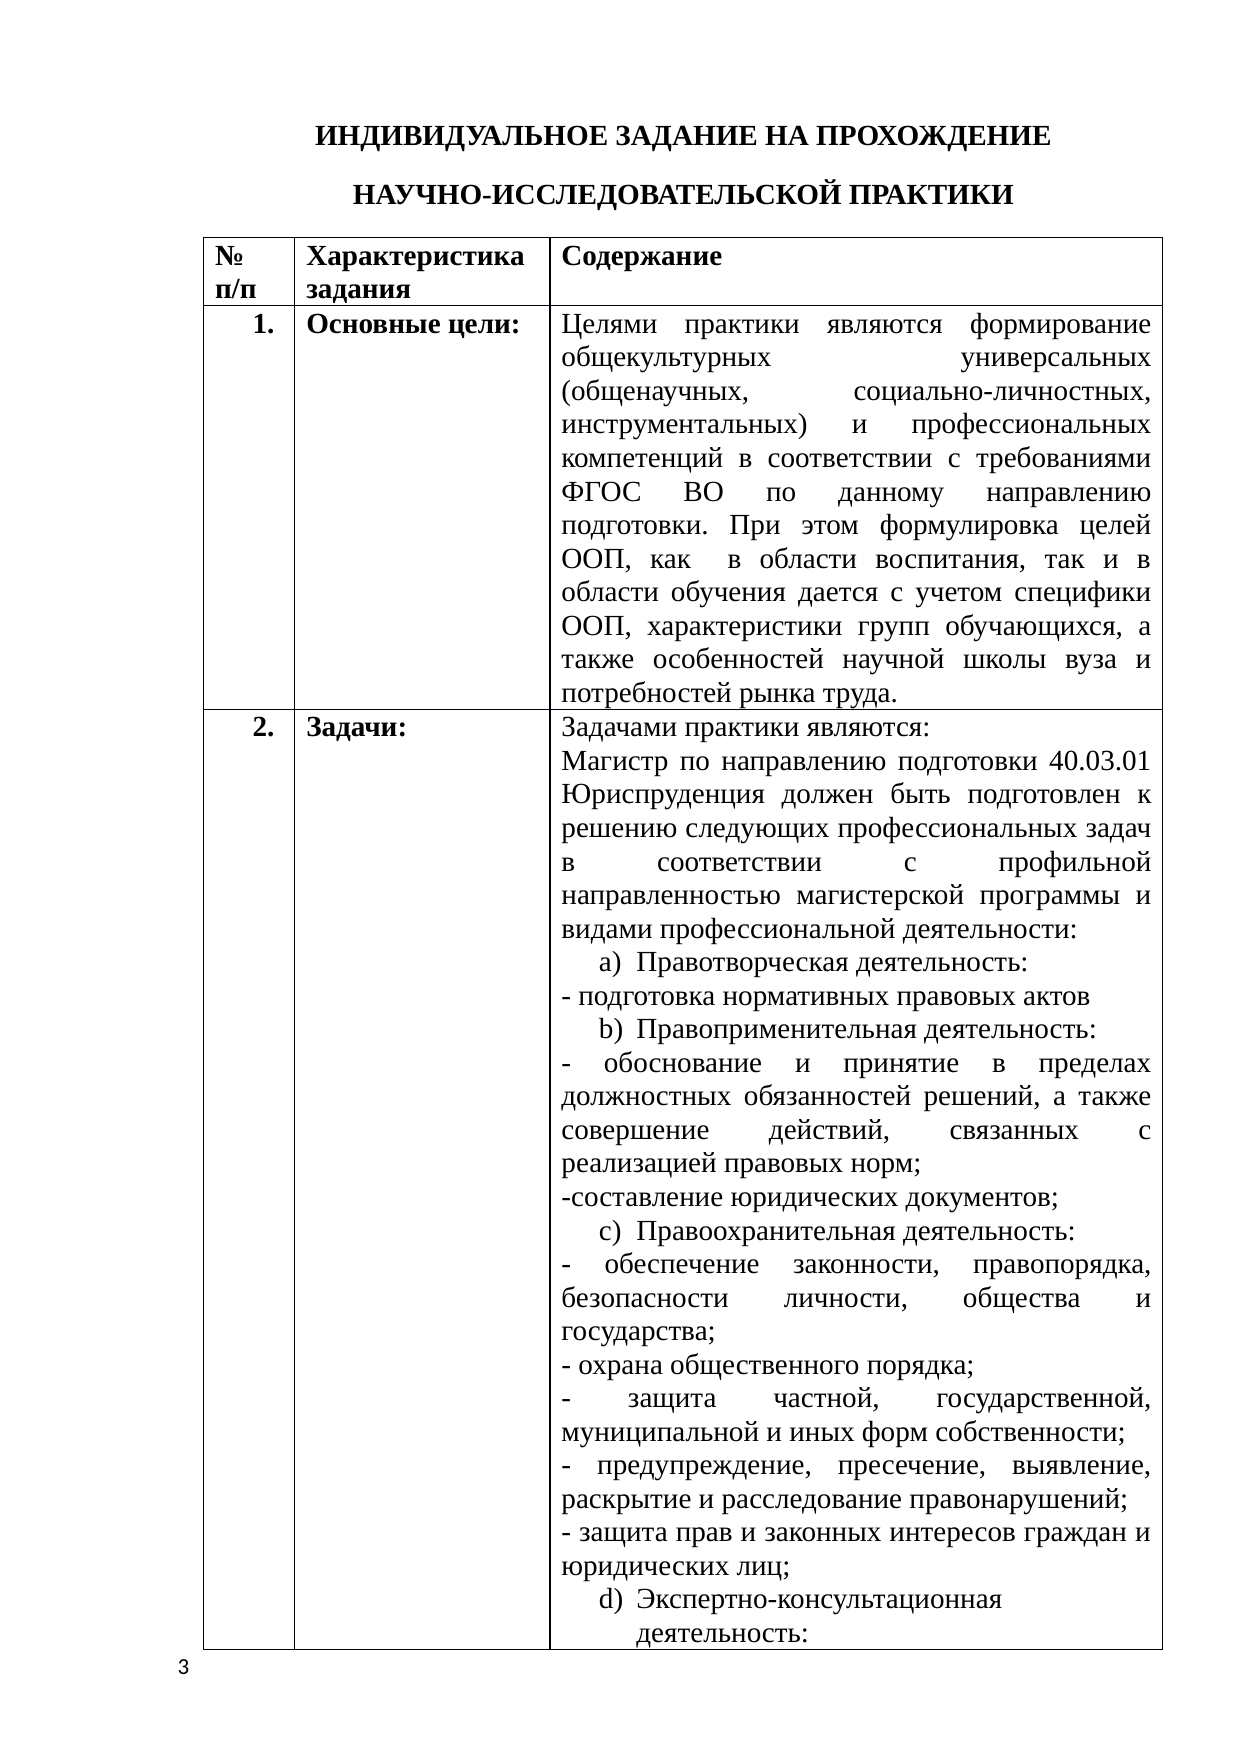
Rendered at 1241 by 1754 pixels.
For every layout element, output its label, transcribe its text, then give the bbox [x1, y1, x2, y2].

table_cell [204, 306, 294, 708]
table_header Характеристика задания [295, 238, 549, 305]
table_cell Целями практики являются формирование общекультурных универсальных (общенаучных, социально-личностных, инструментальных) и профессиональных компетенций в соответствии с требованиями ФГОС ВО по данному направлению подготовки. При этом формулировка целей ООП, как в области воспитания, так и в области обучения дается с учетом специфики ООП, характеристики групп обучающихся, а также особенностей научной школы вуза и потребностей рынка труда. [551, 306, 1162, 708]
text НАУЧНО-ИССЛЕДОВАТЕЛЬСКОЙ ПРАКТИКИ [215, 177, 1152, 211]
table_cell [204, 710, 294, 1649]
table_header Содержание [551, 238, 1162, 305]
table_cell Задачами практики являются: Магистр по направлению подготовки 40.03.01 Юриспруденция должен быть подготовлен к решению следующих профессиональных задач в соответствии с профильной направленностью магистерской программы и видами профессиональной деятельности: Правотворческая деятельность: - подготовка нормативных правовых актов Правоприменительная деятельность: - обоснование и принятие в пределах должностных обязанностей решений, а также совершение действий, связанных с реализацией правовых норм; -составление юридических документов; Правоохранительная деятельность: - обеспечение законности, правопорядка, безопасности личности, общества и государства; - охрана общественного порядка; - защита частной, государственной, муниципальной и иных форм собственности; - предупреждение, пресечение, выявление, раскрытие и расследование правонарушений; - защита прав и законных интересов граждан и юридических лиц; Экспертно-консультационная деятельность: [551, 710, 1162, 1649]
table_cell Задачи: [295, 710, 549, 1649]
table_header № п/п [204, 238, 294, 305]
text ИНДИВИДУАЛЬНОЕ ЗАДАНИЕ НА ПРОХОЖДЕНИЕ [215, 118, 1152, 152]
table_cell Основные цели: [295, 306, 549, 708]
